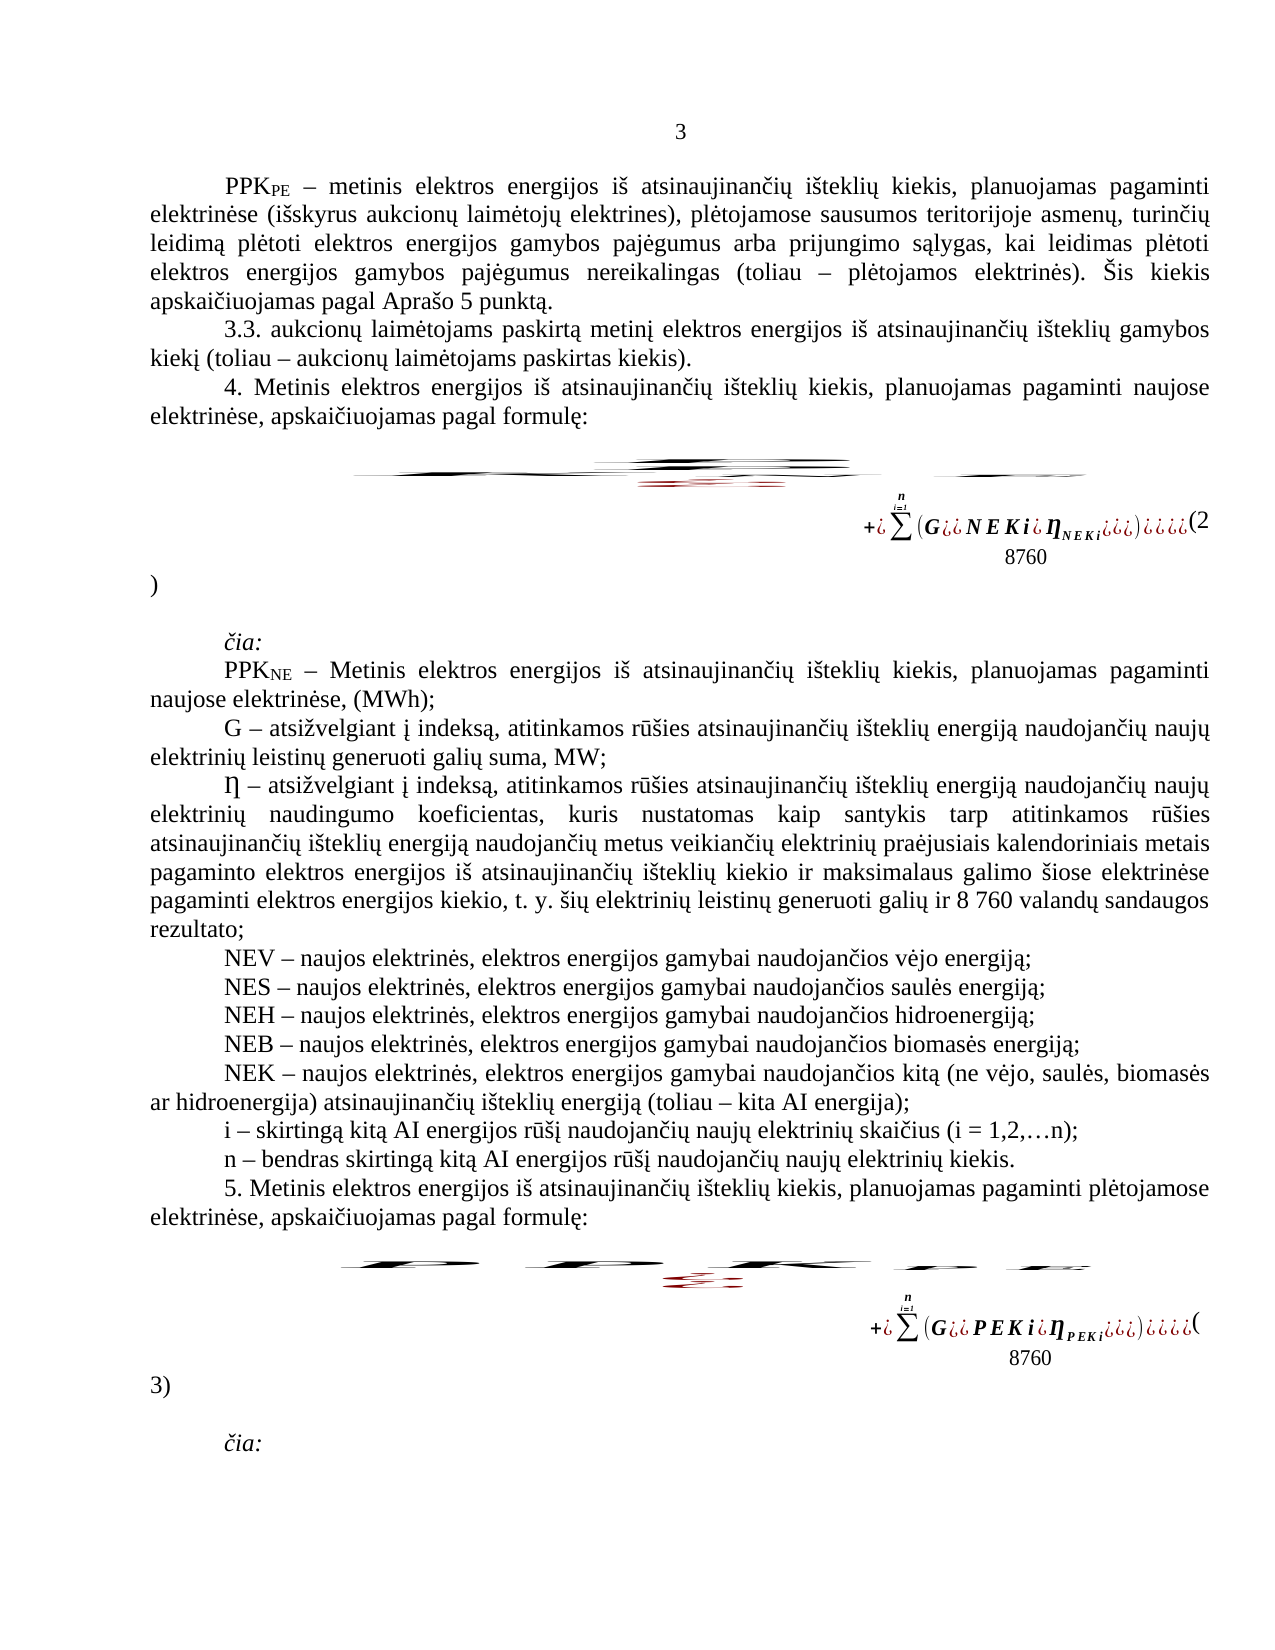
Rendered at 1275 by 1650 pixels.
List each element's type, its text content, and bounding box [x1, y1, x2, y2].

text 3.3. aukcionų laimėtojams paskirtą metinį elektros energijos iš atsinaujinančių išteklių gamybos kiekį (toliau – aukcionų laimėtojams paskirtas kiekis). [150, 314, 1211, 372]
text NEH – naujos elektrinės, elektros energijos gamybai naudojančios hidroenergiją; [150, 1001, 1211, 1029]
text NEV – naujos elektrinės, elektros energijos gamybai naudojančios vėjo energiją; [150, 943, 1211, 972]
text NES – naujos elektrinės, elektros energijos gamybai naudojančios saulės energiją; [150, 972, 1211, 1001]
text n – bendras skirtingą kitą AI energijos rūšį naudojančių naujų elektrinių kiekis. [150, 1144, 1211, 1173]
text (2) [150, 488, 1211, 598]
text 5. Metinis elektros energijos iš atsinaujinančių išteklių kiekis, planuojamas pagaminti plėtojamose elektrinėse, apskaičiuojamas pagal formulę: [150, 1173, 1211, 1231]
text NEK – naujos elektrinės, elektros energijos gamybai naudojančios kitą (ne vėjo, saulės, biomasės ar hidroenergija) atsinaujinančių išteklių energiją (toliau – kita AI energija); [150, 1058, 1211, 1116]
text čia: [224, 1428, 1211, 1456]
text (3) [150, 1289, 1211, 1399]
text NEB – naujos elektrinės, elektros energijos gamybai naudojančios biomasės energiją; [150, 1029, 1211, 1058]
text i – skirtingą kitą AI energijos rūšį naudojančių naujų elektrinių skaičius (i = 1,2,…n); [150, 1116, 1211, 1144]
text PPKPE – metinis elektros energijos iš atsinaujinančių išteklių kiekis, planuojamas pagaminti elektrinėse (išskyrus aukcionų laimėtojų elektrines), plėtojamose sausumos teritorijoje asmenų, turinčių leidimą plėtoti elektros energijos gamybos pajėgumus arba prijungimo sąlygas, kai leidimas plėtoti elektros energijos gamybos pajėgumus nereikalingas (toliau – plėtojamos elektrinės). Šis kiekis apskaičiuojamas pagal Aprašo 5 punktą. [150, 171, 1211, 314]
text 4. Metinis elektros energijos iš atsinaujinančių išteklių kiekis, planuojamas pagaminti naujose elektrinėse, apskaičiuojamas pagal formulę: [150, 372, 1211, 429]
text čia: [224, 627, 1211, 656]
text PPKNE – Metinis elektros energijos iš atsinaujinančių išteklių kiekis, planuojamas pagaminti naujose elektrinėse, (MWh); [150, 656, 1211, 713]
text Ƞ – atsižvelgiant į indeksą, atitinkamos rūšies atsinaujinančių išteklių energiją naudojančių naujų elektrinių naudingumo koeficientas, kuris nustatomas kaip santykis tarp atitinkamos rūšies atsinaujinančių išteklių energiją naudojančių metus veikiančių elektrinių praėjusiais kalendoriniais metais pagaminto elektros energijos iš atsinaujinančių išteklių kiekio ir maksimalaus galimo šiose elektrinėse pagaminti elektros energijos kiekio, t. y. šių elektrinių leistinų generuoti galių ir 8 760 valandų sandaugos rezultato; [150, 771, 1211, 943]
text G – atsižvelgiant į indeksą, atitinkamos rūšies atsinaujinančių išteklių energiją naudojančių naujų elektrinių leistinų generuoti galių suma, MW; [150, 713, 1211, 771]
